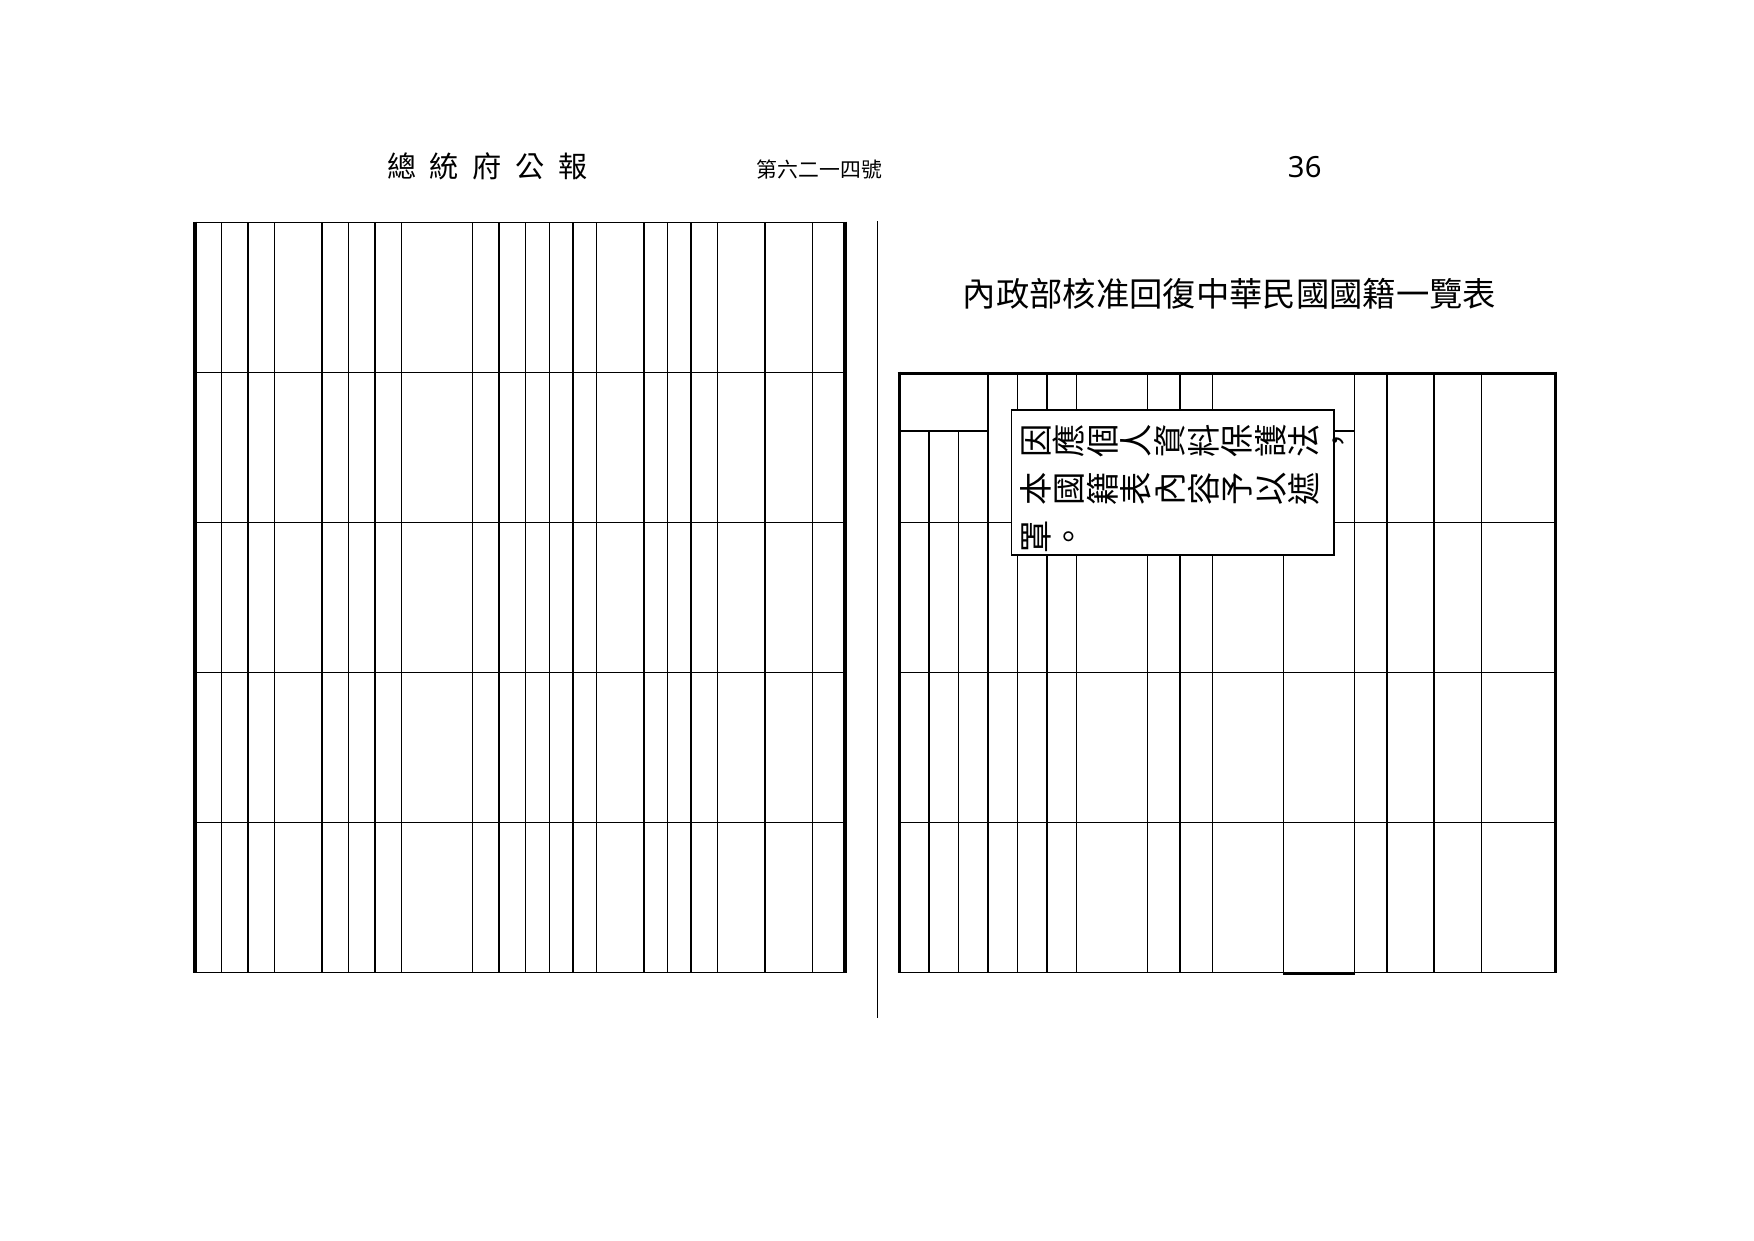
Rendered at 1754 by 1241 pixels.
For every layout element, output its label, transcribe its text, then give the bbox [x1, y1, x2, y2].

table_cell [789, 823, 812, 972]
table_cell [1458, 823, 1481, 972]
table_cell [718, 823, 741, 972]
table_header [1018, 375, 1046, 409]
table_cell [222, 223, 247, 372]
table_cell [901, 432, 928, 522]
table_cell [550, 223, 572, 372]
table_cell [1077, 823, 1100, 972]
table_cell [597, 823, 620, 972]
table_cell [901, 673, 928, 822]
table_cell [349, 373, 374, 522]
table_cell [930, 432, 958, 522]
text 內政部核准回復中華民國國籍一覽表 [899, 222, 1559, 328]
table_cell [1181, 556, 1212, 672]
table_cell [1435, 523, 1458, 672]
table_cell [645, 523, 667, 672]
table_cell [323, 223, 348, 372]
table_cell [550, 823, 572, 972]
table_cell [1260, 556, 1283, 672]
table_cell [989, 673, 1017, 822]
table_cell [574, 373, 596, 522]
table_cell [741, 223, 764, 372]
table_cell [574, 523, 596, 672]
table_cell [473, 823, 498, 972]
table_cell [813, 223, 843, 372]
table_cell [1260, 823, 1283, 972]
table_cell [1517, 523, 1534, 672]
table_cell [668, 823, 690, 972]
table_cell [402, 673, 425, 822]
table_cell [574, 673, 596, 822]
table_cell [275, 373, 298, 522]
table_cell [500, 823, 525, 972]
table_cell [645, 673, 667, 822]
table_cell [349, 823, 374, 972]
table_cell [1077, 556, 1100, 672]
table_cell [718, 373, 741, 522]
table_cell [1505, 673, 1529, 822]
table_cell [1124, 556, 1147, 672]
table_cell [449, 373, 472, 522]
table_cell [425, 523, 449, 672]
table_cell [766, 373, 789, 522]
table_cell [298, 373, 321, 522]
table_cell [249, 373, 274, 522]
table_cell [1018, 556, 1046, 672]
table_cell [1100, 673, 1124, 822]
table_cell [1018, 823, 1046, 972]
table_cell [1458, 673, 1481, 822]
table_cell [1213, 823, 1236, 972]
table_cell [718, 673, 741, 822]
table_cell [692, 823, 717, 972]
table_cell [930, 673, 958, 822]
table_cell [766, 223, 789, 372]
table_cell [901, 823, 928, 972]
table_cell [298, 523, 321, 672]
table_cell [1148, 823, 1179, 972]
table_cell [645, 223, 667, 372]
table_cell [574, 823, 596, 972]
table_cell [989, 823, 1017, 972]
table_cell [959, 523, 987, 672]
table_cell [766, 673, 789, 822]
table_cell [1388, 823, 1411, 972]
table_cell [449, 223, 472, 372]
table_cell [668, 673, 690, 822]
table_cell [789, 223, 812, 372]
table_cell [1236, 673, 1260, 822]
table_cell [473, 523, 498, 672]
table_cell [1307, 556, 1331, 672]
table_cell [1411, 673, 1433, 822]
table_cell [901, 523, 928, 672]
table_cell [813, 823, 843, 972]
table_cell [813, 523, 843, 672]
table_cell [766, 523, 789, 672]
table_cell [1435, 673, 1458, 822]
table_cell [766, 823, 789, 972]
table_cell [449, 673, 472, 822]
table_cell [1100, 823, 1124, 972]
table_cell [1388, 523, 1411, 672]
table_cell [526, 223, 549, 372]
table_cell [376, 823, 401, 972]
table_cell [1335, 432, 1354, 522]
table_cell [1505, 823, 1529, 972]
table_cell [1529, 673, 1554, 822]
table_cell [1331, 673, 1354, 822]
table_cell [425, 673, 449, 822]
table_cell [789, 373, 812, 522]
table_cell [1181, 823, 1212, 972]
table_cell [597, 223, 620, 372]
table_cell [1236, 823, 1260, 972]
table_cell [718, 223, 741, 372]
table_cell [376, 373, 401, 522]
table_cell [473, 373, 498, 522]
table_cell [349, 673, 374, 822]
table_cell [1307, 673, 1331, 822]
table_cell [473, 223, 498, 372]
table_cell [1284, 823, 1307, 972]
table_header [1355, 375, 1386, 522]
table_cell [1355, 823, 1386, 972]
table_cell [620, 673, 643, 822]
table_cell [789, 673, 812, 822]
table_cell [222, 523, 247, 672]
table_cell [989, 523, 1017, 672]
table_cell [1124, 823, 1147, 972]
table_cell [1181, 673, 1212, 822]
table_cell [249, 223, 274, 372]
table_cell [1148, 556, 1179, 672]
table_cell [620, 223, 643, 372]
table_cell [323, 373, 348, 522]
table_cell [425, 823, 449, 972]
table_cell [1018, 673, 1046, 822]
table_cell [692, 223, 717, 372]
table_cell [692, 373, 717, 522]
table_cell [645, 373, 667, 522]
table_cell [668, 373, 690, 522]
table_cell [197, 673, 221, 822]
table_cell [597, 673, 620, 822]
table_cell [1100, 556, 1124, 672]
table_cell [930, 823, 958, 972]
table_cell [197, 823, 221, 972]
table_cell [500, 523, 525, 672]
table_header [1388, 375, 1433, 522]
table_cell [222, 673, 247, 822]
table_cell [500, 223, 525, 372]
table_cell [1411, 523, 1433, 672]
table_cell [1411, 823, 1433, 972]
table_cell [197, 523, 221, 672]
table_header [1213, 375, 1354, 430]
table_cell [620, 523, 643, 672]
table_cell [1355, 673, 1386, 822]
table_cell [597, 523, 620, 672]
table_cell [425, 223, 449, 372]
table_cell [789, 523, 812, 672]
table_cell [1482, 673, 1505, 822]
table_cell [1260, 673, 1283, 822]
table_cell [1535, 523, 1554, 672]
table_cell [813, 673, 843, 822]
table_header [901, 375, 987, 430]
table_cell [1355, 523, 1386, 672]
table_cell [500, 673, 525, 822]
table_cell [197, 223, 221, 372]
table_cell [930, 523, 958, 672]
table_cell [526, 823, 549, 972]
table_cell [1236, 556, 1260, 672]
table_cell [249, 673, 274, 822]
table_cell [376, 523, 401, 672]
table_header [989, 375, 1017, 522]
table_cell [425, 373, 449, 522]
table_cell [1213, 556, 1236, 672]
table_cell [323, 823, 348, 972]
table_cell [550, 523, 572, 672]
table_cell [741, 523, 764, 672]
table_cell [298, 823, 321, 972]
table_cell [1435, 823, 1458, 972]
table_header [1482, 375, 1554, 522]
table_cell [620, 823, 643, 972]
table_cell [1458, 523, 1481, 672]
table_cell [959, 673, 987, 822]
table_cell [402, 223, 425, 372]
table_cell [620, 373, 643, 522]
table_cell [197, 373, 221, 522]
table_cell [1307, 823, 1331, 972]
table_cell [574, 223, 596, 372]
table_cell [692, 523, 717, 672]
table_cell [1213, 673, 1236, 822]
table_cell [1331, 823, 1354, 972]
table_cell [645, 823, 667, 972]
table_cell [402, 823, 425, 972]
table_cell [500, 373, 525, 522]
table_cell [550, 673, 572, 822]
table_cell [668, 223, 690, 372]
table_cell [959, 432, 987, 522]
table_cell [741, 673, 764, 822]
table_cell [741, 823, 764, 972]
table_cell [526, 523, 549, 672]
table_cell [323, 673, 348, 822]
table_cell [1048, 673, 1076, 822]
table_cell [449, 823, 472, 972]
table_cell [298, 223, 321, 372]
table_cell [1048, 823, 1076, 972]
table_cell [402, 523, 425, 672]
table_header [1077, 375, 1147, 409]
table_cell [1388, 673, 1411, 822]
table_cell [275, 523, 298, 672]
table_cell [1048, 556, 1076, 672]
table_cell [402, 373, 425, 522]
table_header [1181, 375, 1212, 409]
table_cell [349, 223, 374, 372]
table_cell [222, 823, 247, 972]
table_cell [1482, 823, 1505, 972]
table_cell [1148, 673, 1179, 822]
table_header [1148, 375, 1179, 409]
table_cell [449, 523, 472, 672]
table_cell [1124, 673, 1147, 822]
table_header [1048, 375, 1076, 409]
table_cell [275, 823, 298, 972]
table_cell [692, 673, 717, 822]
table_cell [249, 523, 274, 672]
table_cell [275, 673, 298, 822]
table_cell [1077, 673, 1100, 822]
table_cell [349, 523, 374, 672]
table_cell [1284, 673, 1307, 822]
table_cell [526, 373, 549, 522]
table_cell [526, 673, 549, 822]
table_cell [222, 373, 247, 522]
table_cell [323, 523, 348, 672]
table_cell [298, 673, 321, 822]
table_cell [249, 823, 274, 972]
table_cell [813, 373, 843, 522]
table_header [1435, 375, 1481, 522]
table_cell [1529, 823, 1554, 972]
table_cell [1284, 556, 1307, 672]
table_cell [718, 523, 741, 672]
table_cell [275, 223, 298, 372]
table_cell [473, 673, 498, 822]
table_cell [959, 823, 987, 972]
table_cell [1331, 523, 1354, 672]
table_cell [376, 223, 401, 372]
table_cell [1482, 523, 1499, 672]
table_cell [741, 373, 764, 522]
table_cell [1499, 523, 1517, 672]
table_cell [376, 673, 401, 822]
table_cell [597, 373, 620, 522]
table_cell [550, 373, 572, 522]
table_cell [668, 523, 690, 672]
